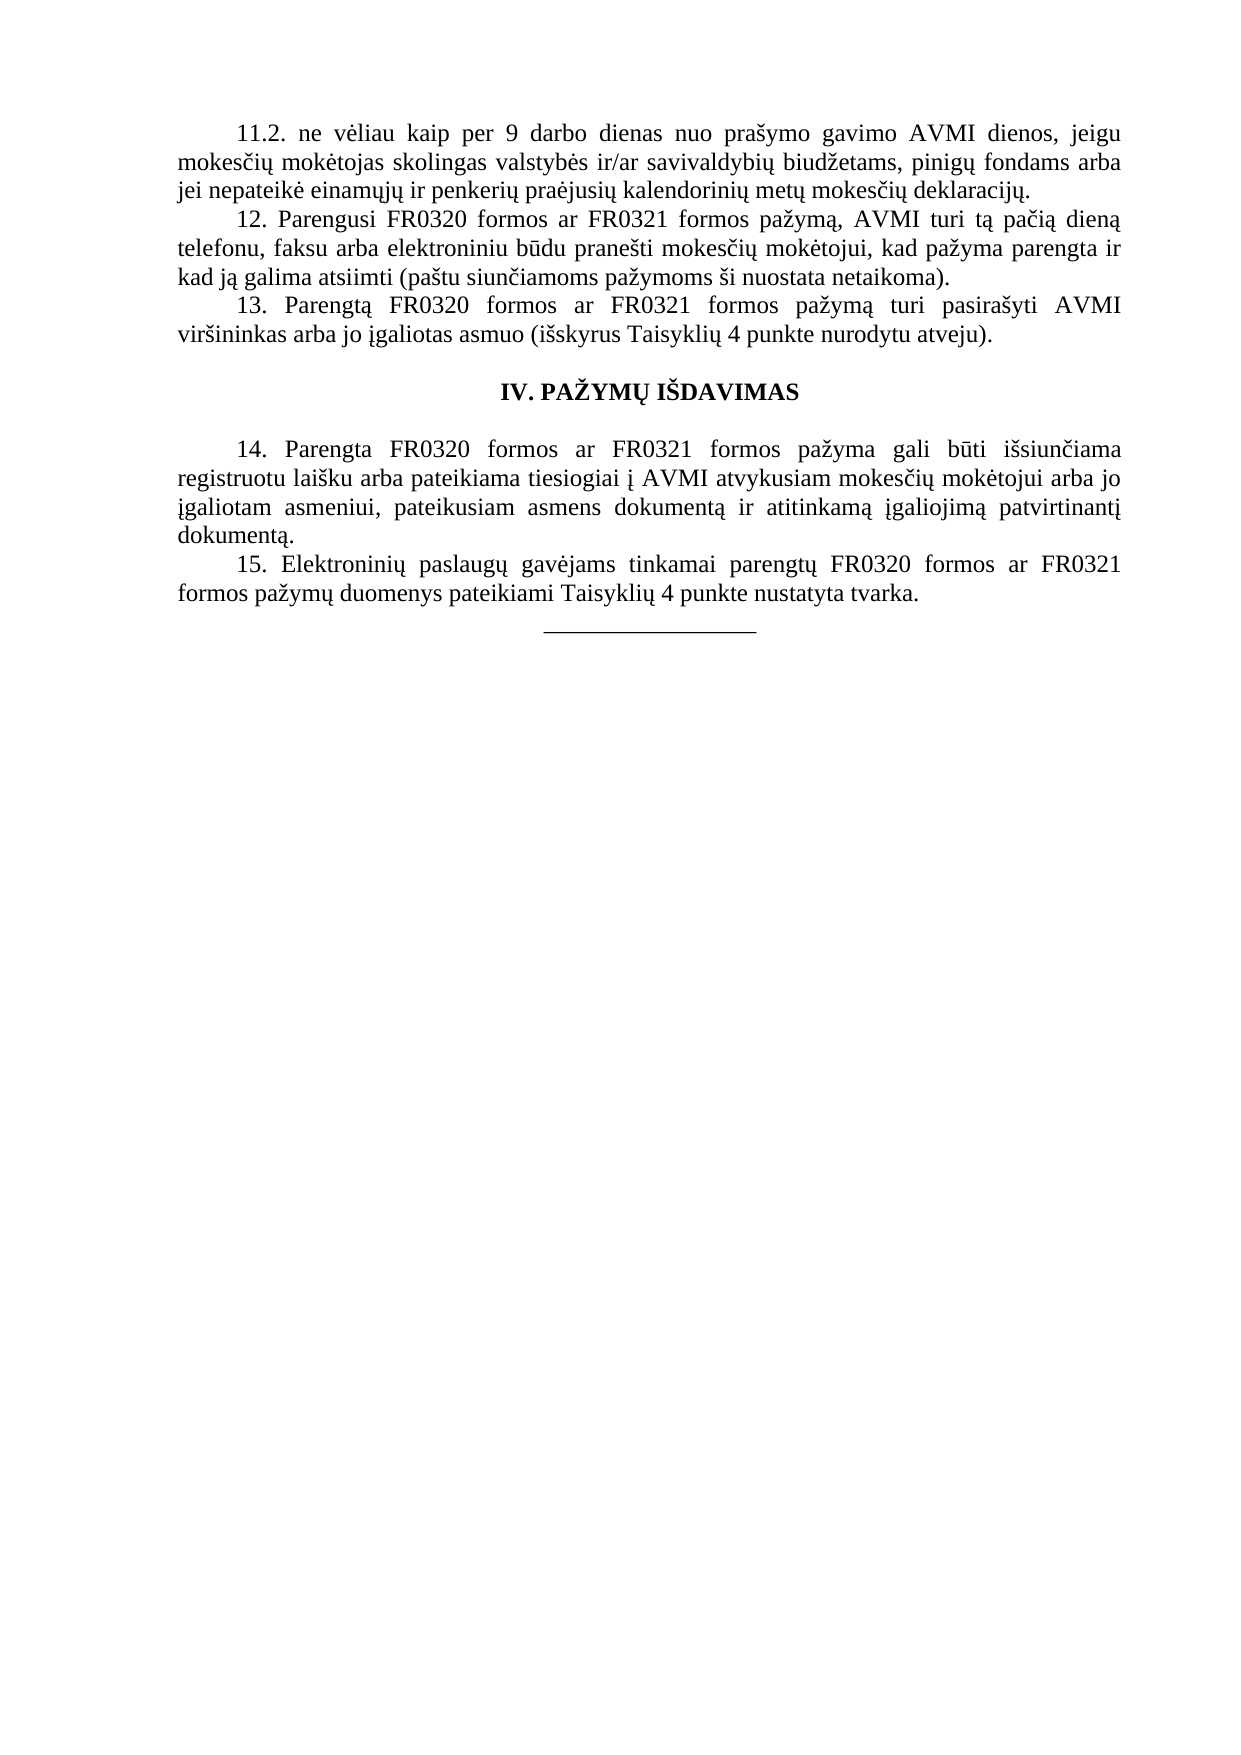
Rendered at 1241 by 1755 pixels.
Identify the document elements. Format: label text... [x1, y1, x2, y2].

text 14. Parengta FR0320 formos ar FR0321 formos pažyma gali būti išsiunčiama registruotu laišku arba pateikiama tiesiogiai į AVMI atvykusiam mokesčių mokėtojui arba jo įgaliotam asmeniui, pateikusiam asmens dokumentą ir atitinkamą įgaliojimą patvirtinantį dokumentą. [177, 434, 1122, 549]
text IV. PAŽYMŲ IŠDAVIMAS [177, 377, 1122, 406]
text 13. Parengtą FR0320 formos ar FR0321 formos pažymą turi pasirašyti AVMI viršininkas arba jo įgaliotas asmuo (išskyrus Taisyklių 4 punkte nurodytu atveju). [177, 291, 1122, 348]
text _________________ [177, 607, 1122, 636]
text 11.2. ne vėliau kaip per 9 darbo dienas nuo prašymo gavimo AVMI dienos, jeigu mokesčių mokėtojas skolingas valstybės ir/ar savivaldybių biudžetams, pinigų fondams arba jei nepateikė einamųjų ir penkerių praėjusių kalendorinių metų mokesčių deklaracijų. [177, 118, 1122, 204]
text 15. Elektroninių paslaugų gavėjams tinkamai parengtų FR0320 formos ar FR0321 formos pažymų duomenys pateikiami Taisyklių 4 punkte nustatyta tvarka. [177, 549, 1122, 607]
text 12. Parengusi FR0320 formos ar FR0321 formos pažymą, AVMI turi tą pačią dieną telefonu, faksu arba elektroniniu būdu pranešti mokesčių mokėtojui, kad pažyma parengta ir kad ją galima atsiimti (paštu siunčiamoms pažymoms ši nuostata netaikoma). [177, 204, 1122, 291]
